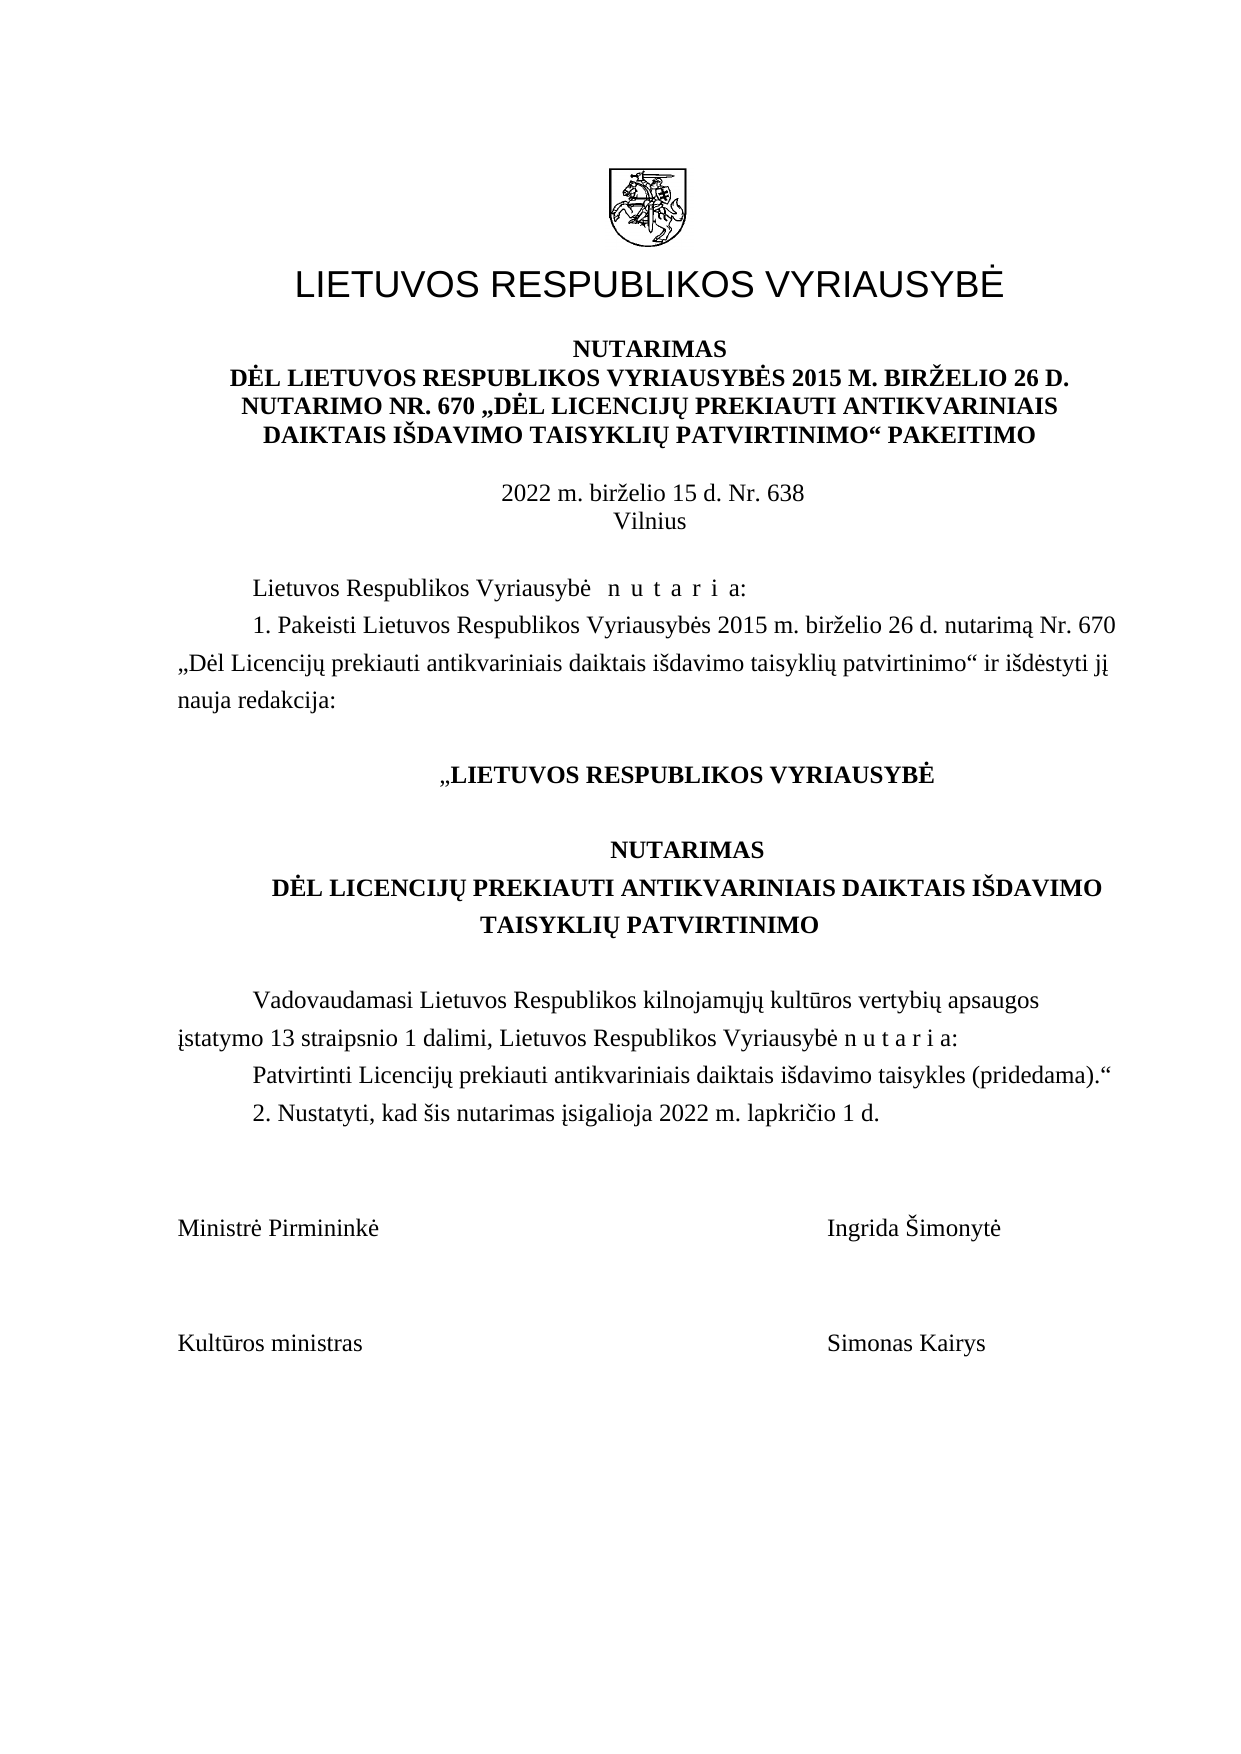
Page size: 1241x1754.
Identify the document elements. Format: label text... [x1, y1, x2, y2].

text „LIETUVOS RESPUBLIKOS VYRIAUSYBĖ [177, 751, 1122, 789]
text 2022 m. birželio 15 d. Nr. 638 [177, 478, 1122, 506]
text NUTARIMAS [177, 826, 1122, 864]
text 2. Nustatyti, kad šis nutarimas įsigalioja 2022 m. lapkričio 1 d. [177, 1089, 1122, 1126]
text Ministrė Pirmininkė Ingrida Šimonytė [177, 1213, 1122, 1241]
text Vadovaudamasi Lietuvos Respublikos kilnojamųjų kultūros vertybių apsaugos įstatymo 13 straipsnio 1 dalimi, Lietuvos Respublikos Vyriausybė n u t a r i a: [177, 976, 1122, 1051]
text Lietuvos Respublikos Vyriausybė [177, 262, 1122, 305]
text 1. Pakeisti Lietuvos Respublikos Vyriausybės 2015 m. birželio 26 d. nutarimą Nr. 670 „Dėl Licencijų prekiauti antikvariniais daiktais išdavimo taisyklių patvirtinimo“ ir išdėstyti jį nauja redakcija: [177, 601, 1122, 714]
text DĖL LIETUVOS RESPUBLIKOS VYRIAUSYBĖS 2015 M. BIRŽELIO 26 D. NUTARIMO NR. 670 „DĖL LICENCIJŲ PREKIAUTI ANTIKVARINIAIS DAIKTAIS IŠDAVIMO TAISYKLIŲ PATVIRTINIMO“ PAKEITIMO [177, 363, 1122, 449]
text DĖL LICENCIJŲ PREKIAUTI ANTIKVARINIAIS DAIKTAIS IŠDAVIMO TAISYKLIŲ PATVIRTINIMO [177, 864, 1122, 939]
text Lietuvos Respublikos Vyriausybė nutaria: [177, 564, 1122, 601]
text nutarimas [177, 334, 1122, 363]
text Kultūros ministras Simonas Kairys [177, 1328, 1122, 1356]
text Vilnius [177, 506, 1122, 535]
text Patvirtinti Licencijų prekiauti antikvariniais daiktais išdavimo taisykles (pridedama).“ [177, 1051, 1122, 1089]
